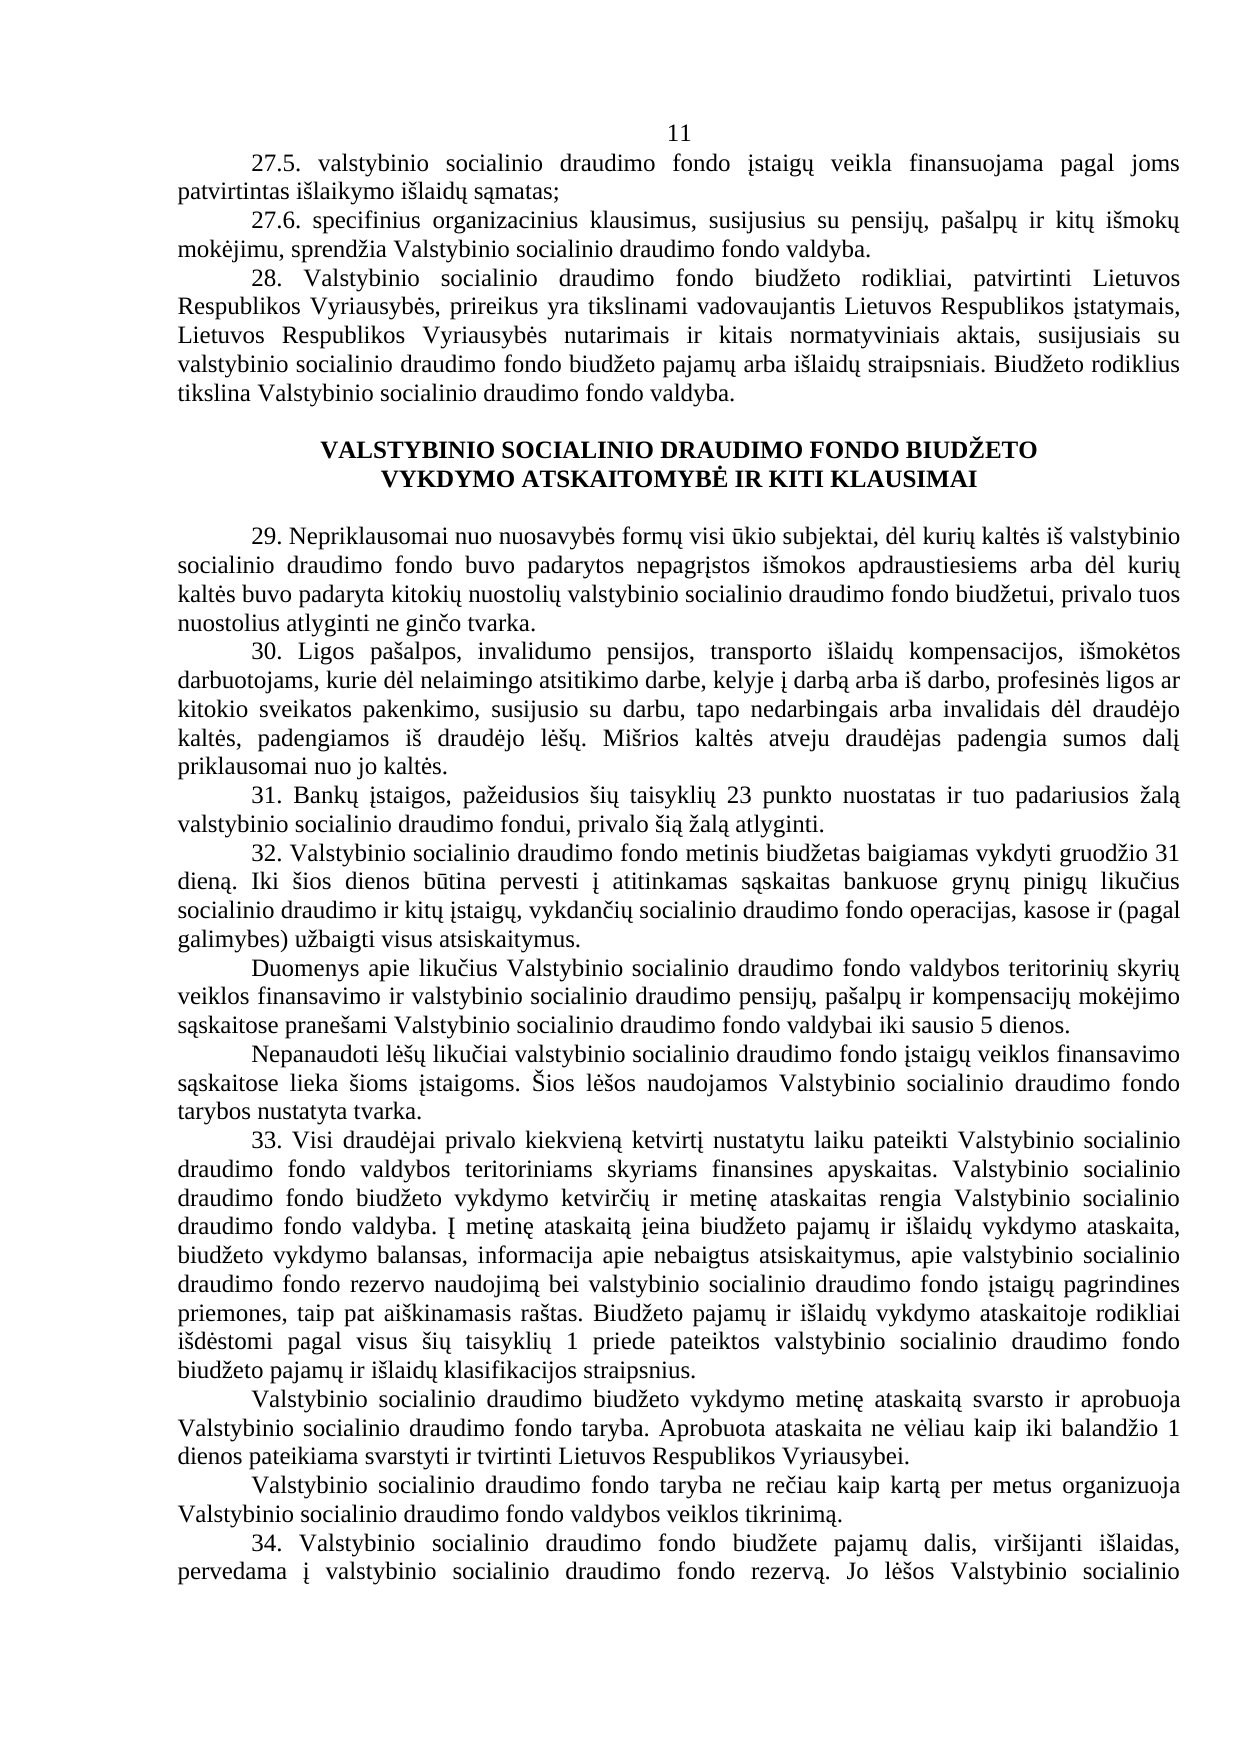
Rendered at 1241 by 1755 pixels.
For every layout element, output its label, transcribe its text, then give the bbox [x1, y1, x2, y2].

text Nepanaudoti lėšų likučiai valstybinio socialinio draudimo fondo įstaigų veiklos finansavimo sąskaitose lieka šioms įstaigoms. Šios lėšos naudojamos Valstybinio socialinio draudimo fondo tarybos nustatyta tvarka. [177, 1039, 1181, 1125]
text 27.6. specifinius organizacinius klausimus, susijusius su pensijų, pašalpų ir kitų išmokų mokėjimu, sprendžia Valstybinio socialinio draudimo fondo valdyba. [177, 205, 1181, 263]
text 31. Bankų įstaigos, pažeidusios šių taisyklių 23 punkto nuostatas ir tuo padariusios žalą valstybinio socialinio draudimo fondui, privalo šią žalą atlyginti. [177, 780, 1181, 838]
text 34. Valstybinio socialinio draudimo fondo biudžete pajamų dalis, viršijanti išlaidas, pervedama į valstybinio socialinio draudimo fondo rezervą. Jo lėšos Valstybinio socialinio [177, 1528, 1181, 1585]
text 27.5. valstybinio socialinio draudimo fondo įstaigų veikla finansuojama pagal joms patvirtintas išlaikymo išlaidų sąmatas; [177, 148, 1181, 205]
text Valstybinio socialinio draudimo biudžeto vykdymo metinę ataskaitą svarsto ir aprobuoja Valstybinio socialinio draudimo fondo taryba. Aprobuota ataskaita ne vėliau kaip iki balandžio 1 dienos pateikiama svarstyti ir tvirtinti Lietuvos Respublikos Vyriausybei. [177, 1384, 1181, 1470]
text 29. Nepriklausomai nuo nuosavybės formų visi ūkio subjektai, dėl kurių kaltės iš valstybinio socialinio draudimo fondo buvo padarytos nepagrįstos išmokos apdraustiesiems arba dėl kurių kaltės buvo padaryta kitokių nuostolių valstybinio socialinio draudimo fondo biudžetui, privalo tuos nuostolius atlyginti ne ginčo tvarka. [177, 521, 1181, 636]
text 32. Valstybinio socialinio draudimo fondo metinis biudžetas baigiamas vykdyti gruodžio 31 dieną. Iki šios dienos būtina pervesti į atitinkamas sąskaitas bankuose grynų pinigų likučius socialinio draudimo ir kitų įstaigų, vykdančių socialinio draudimo fondo operacijas, kasose ir (pagal galimybes) užbaigti visus atsiskaitymus. [177, 838, 1181, 953]
text Valstybinio socialinio draudimo fondo taryba ne rečiau kaip kartą per metus organizuoja Valstybinio socialinio draudimo fondo valdybos veiklos tikrinimą. [177, 1470, 1181, 1528]
text VYKDYMO ATSKAITOMYBĖ IR KITI KLAUSIMAI [177, 464, 1181, 493]
text VALSTYBINIO SOCIALINIO DRAUDIMO FONDO BIUDŽETO [177, 435, 1181, 464]
text 30. Ligos pašalpos, invalidumo pensijos, transporto išlaidų kompensacijos, išmokėtos darbuotojams, kurie dėl nelaimingo atsitikimo darbe, kelyje į darbą arba iš darbo, profesinės ligos ar kitokio sveikatos pakenkimo, susijusio su darbu, tapo nedarbingais arba invalidais dėl draudėjo kaltės, padengiamos iš draudėjo lėšų. Mišrios kaltės atveju draudėjas padengia sumos dalį priklausomai nuo jo kaltės. [177, 636, 1181, 780]
text Duomenys apie likučius Valstybinio socialinio draudimo fondo valdybos teritorinių skyrių veiklos finansavimo ir valstybinio socialinio draudimo pensijų, pašalpų ir kompensacijų mokėjimo sąskaitose pranešami Valstybinio socialinio draudimo fondo valdybai iki sausio 5 dienos. [177, 953, 1181, 1039]
text 28. Valstybinio socialinio draudimo fondo biudžeto rodikliai, patvirtinti Lietuvos Respublikos Vyriausybės, prireikus yra tikslinami vadovaujantis Lietuvos Respublikos įstatymais, Lietuvos Respublikos Vyriausybės nutarimais ir kitais normatyviniais aktais, susijusiais su valstybinio socialinio draudimo fondo biudžeto pajamų arba išlaidų straipsniais. Biudžeto rodiklius tikslina Valstybinio socialinio draudimo fondo valdyba. [177, 263, 1181, 406]
text 33. Visi draudėjai privalo kiekvieną ketvirtį nustatytu laiku pateikti Valstybinio socialinio draudimo fondo valdybos teritoriniams skyriams finansines apyskaitas. Valstybinio socialinio draudimo fondo biudžeto vykdymo ketvirčių ir metinę ataskaitas rengia Valstybinio socialinio draudimo fondo valdyba. Į metinę ataskaitą įeina biudžeto pajamų ir išlaidų vykdymo ataskaita, biudžeto vykdymo balansas, informacija apie nebaigtus atsiskaitymus, apie valstybinio socialinio draudimo fondo rezervo naudojimą bei valstybinio socialinio draudimo fondo įstaigų pagrindines priemones, taip pat aiškinamasis raštas. Biudžeto pajamų ir išlaidų vykdymo ataskaitoje rodikliai išdėstomi pagal visus šių taisyklių 1 priede pateiktos valstybinio socialinio draudimo fondo biudžeto pajamų ir išlaidų klasifikacijos straipsnius. [177, 1125, 1181, 1384]
